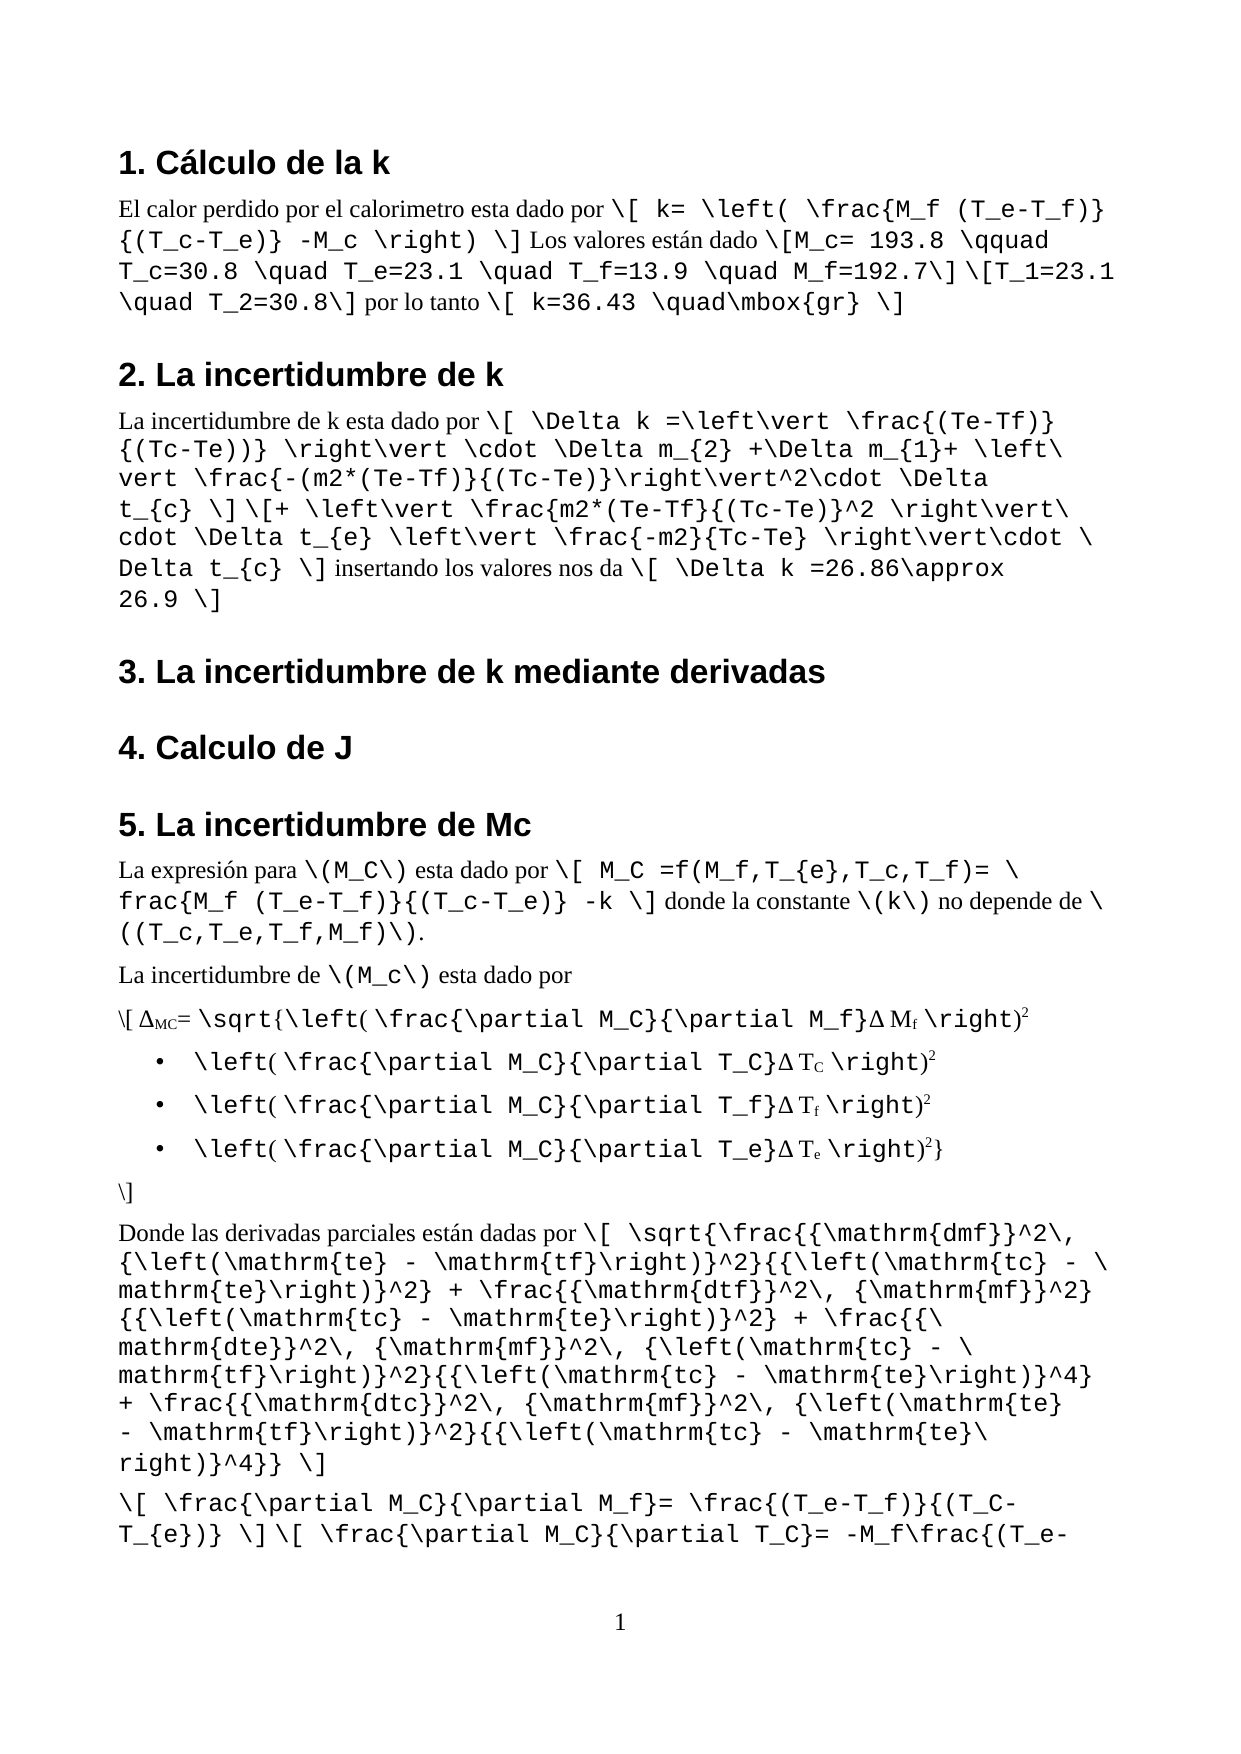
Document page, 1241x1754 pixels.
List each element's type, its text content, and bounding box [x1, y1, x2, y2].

text La expresión para \(M_C\) esta dado por \[ M_C =f(M_f,T_{e},T_c,T_f)= \frac{M_f (T_e-T_f)}{(T_c-T_e)} -k \] donde la constante \(k\) no depende de \((T_c,T_e,T_f,M_f)\). [118, 856, 1122, 948]
subtitle La incertidumbre de Mc [118, 804, 1122, 843]
text Donde las derivadas parciales están dadas por \[ \sqrt{\frac{{\mathrm{dmf}}^2\, {\left(\mathrm{te} - \mathrm{tf}\right)}^2}{{\left(\mathrm{tc} - \mathrm{te}\right)}^2} + \frac{{\mathrm{dtf}}^2\, {\mathrm{mf}}^2}{{\left(\mathrm{tc} - \mathrm{te}\right)}^2} + \frac{{\mathrm{dte}}^2\, {\mathrm{mf}}^2\, {\left(\mathrm{tc} - \mathrm{tf}\right)}^2}{{\left(\mathrm{tc} - \mathrm{te}\right)}^4} + \frac{{\mathrm{dtc}}^2\, {\mathrm{mf}}^2\, {\left(\mathrm{te} - \mathrm{tf}\right)}^2}{{\left(\mathrm{tc} - \mathrm{te}\right)}^4}} \] [118, 1218, 1122, 1478]
text \] [118, 1177, 1122, 1206]
text \[ ΔMC= \sqrt{\left( \frac{\partial M_C}{\partial M_f}Δ Mf \right)2 [118, 1004, 1122, 1035]
subtitle La incertidumbre de k [118, 355, 1122, 394]
text La incertidumbre de k esta dado por \[ \Delta k =\left\vert \frac{(Te-Tf)}{(Tc-Te))} \right\vert \cdot \Delta m_{2} +\Delta m_{1}+ \left\vert \frac{-(m2*(Te-Tf)}{(Tc-Te)}\right\vert^2\cdot \Delta t_{c} \] \[+ \left\vert \frac{m2*(Te-Tf}{(Tc-Te)}^2 \right\vert\cdot \Delta t_{e} \left\vert \frac{-m2}{Tc-Te} \right\vert\cdot \Delta t_{c} \] insertando los valores nos da \[ \Delta k =26.86\approx 26.9 \] [118, 406, 1122, 614]
text \[ \frac{\partial M_C}{\partial M_f}= \frac{(T_e-T_f)}{(T_C-T_{e})} \] \[ \frac{\partial M_C}{\partial T_C}= -M_f\frac{(T_e- [118, 1491, 1122, 1550]
list \left( \frac{\partial M_C}{\partial T_f}Δ Tf \right)2 [156, 1091, 1122, 1121]
list \left( \frac{\partial M_C}{\partial T_e}Δ Te \right)2} [156, 1134, 1122, 1165]
list \left( \frac{\partial M_C}{\partial T_C}Δ TC \right)2 [156, 1047, 1122, 1078]
subtitle La incertidumbre de k mediante derivadas [118, 652, 1122, 691]
subtitle Cálculo de la k [118, 143, 1122, 182]
text El calor perdido por el calorimetro esta dado por \[ k= \left( \frac{M_f (T_e-T_f)}{(T_c-T_e)} -M_c \right) \] Los valores están dado \[M_c= 193.8 \qquad T_c=30.8 \quad T_e=23.1 \quad T_f=13.9 \quad M_f=192.7\] \[T_1=23.1 \quad T_2=30.8\] por lo tanto \[ k=36.43 \quad\mbox{gr} \] [118, 194, 1122, 318]
text La incertidumbre de \(M_c\) esta dado por [118, 961, 1122, 991]
subtitle Calculo de J [118, 728, 1122, 767]
